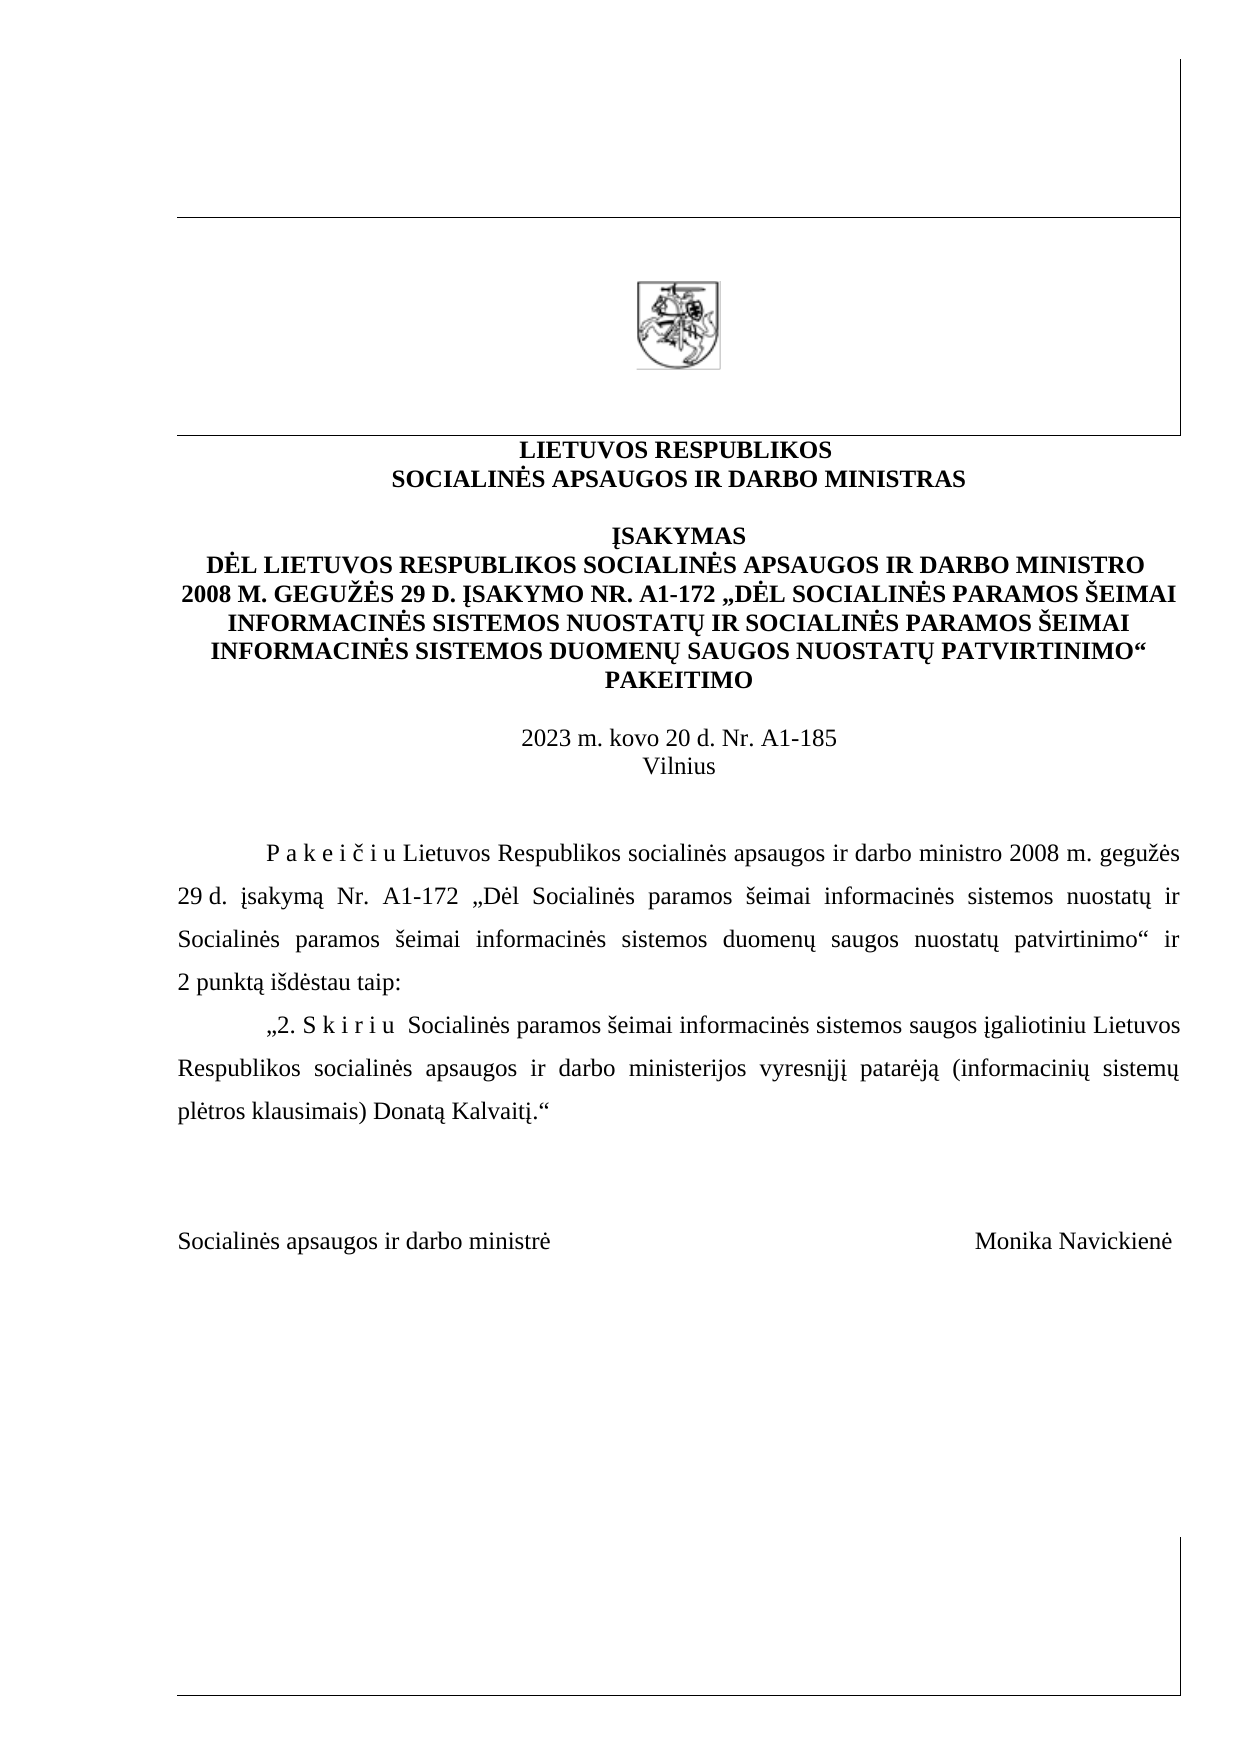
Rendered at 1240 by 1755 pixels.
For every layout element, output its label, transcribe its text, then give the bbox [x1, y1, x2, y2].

text DĖL LIETUVOS RESPUBLIKOS SOCIALINĖS APSAUGOS IR DARBO MINISTRO [177, 550, 1181, 579]
text 2023 m. kovo 20 d. Nr. A1-185 [177, 723, 1181, 751]
text „2. Skiriu Socialinės paramos šeimai informacinės sistemos saugos įgaliotiniu Lietuvos Respublikos socialinės apsaugos ir darbo ministerijos vyresnįjį patarėją (informacinių sistemų plėtros klausimais) Donatą Kalvaitį.“ [177, 1010, 1181, 1125]
text SOCIALINĖS APSAUGOS IR DARBO MINISTRAS [177, 464, 1181, 493]
text LIETUVOS RESPUBLIKOS [177, 435, 1181, 464]
text Vilnius [177, 751, 1181, 780]
text Pakeičiu Lietuvos Respublikos socialinės apsaugos ir darbo ministro 2008 m. gegužės 29 d. įsakymą Nr. A1-172 „Dėl Socialinės paramos šeimai informacinės sistemos nuostatų ir Socialinės paramos šeimai informacinės sistemos duomenų saugos nuostatų patvirtinimo“ ir 2 punktą išdėstau taip: [177, 838, 1181, 996]
text 2008 M. GEGUŽĖS 29 D. ĮSAKYMO NR. A1-172 „Dėl SOCIALINĖS PARAMOS ŠEIMAI INFORMACINĖS SISTEMOS NUOSTATŲ IR SOCIALINĖS PARAMOS ŠEIMAI INFORMACINĖS SISTEMOS DUOMENŲ SAUGOS NUOSTATŲ PATVIRTINIMO“ pakeitimo [177, 579, 1181, 694]
text Socialinės apsaugos ir darbo ministrė Monika Navickienė [177, 1226, 1181, 1254]
text ĮSAKYMAS [177, 521, 1181, 550]
